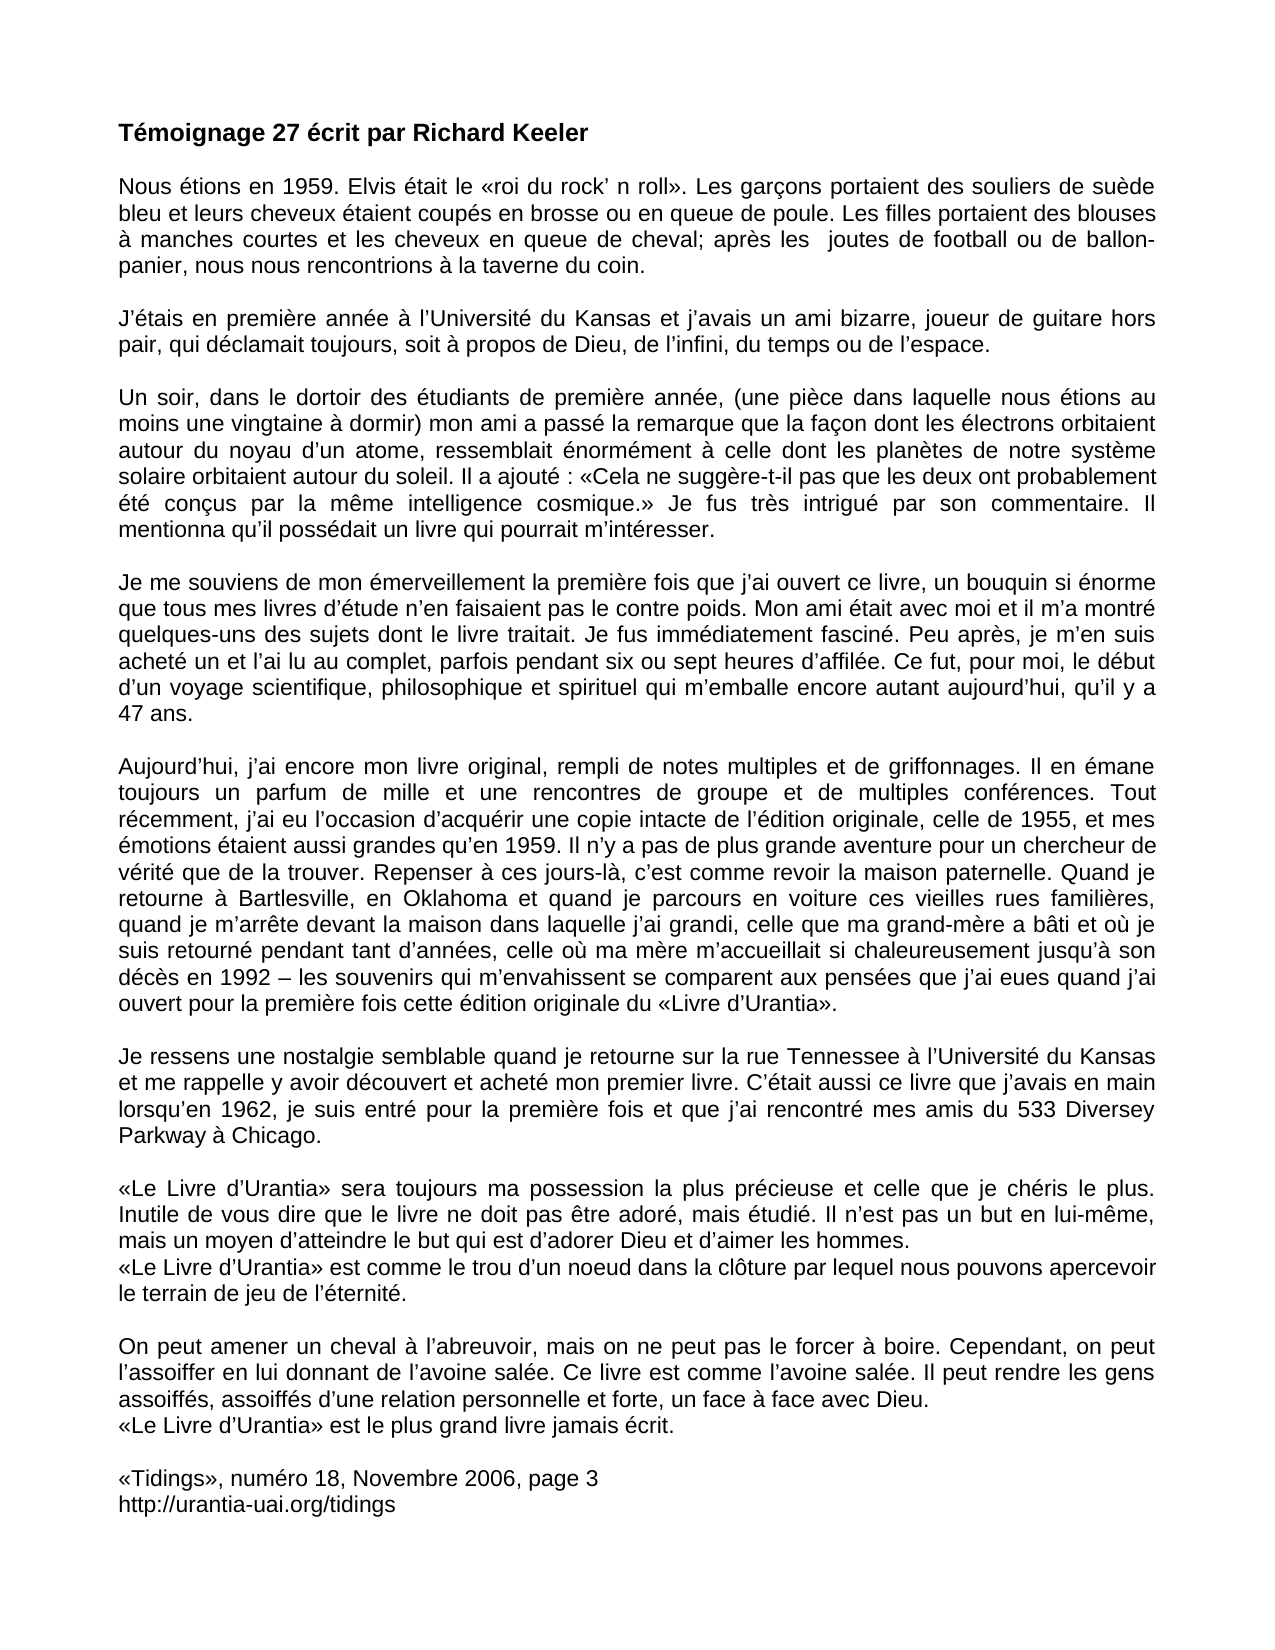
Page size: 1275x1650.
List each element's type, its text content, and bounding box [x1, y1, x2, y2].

text Nous étions en 1959. Elvis était le «roi du rock’ n roll». Les garçons portaient des souliers de suède bleu et leurs cheveux étaient coupés en brosse ou en queue de poule. Les filles portaient des blouses à manches courtes et les cheveux en queue de cheval; après les joutes de football ou de ballon-panier, nous nous rencontrions à la taverne du coin. [118, 173, 1157, 279]
text «Le Livre d’Urantia» est comme le trou d’un noeud dans la clôture par lequel nous pouvons apercevoir le terrain de jeu de l’éternité. [118, 1254, 1157, 1306]
text Témoignage 27 écrit par Richard Keeler [118, 118, 1157, 147]
text On peut amener un cheval à l’abreuvoir, mais on ne peut pas le forcer à boire. Cependant, on peut l’assoiffer en lui donnant de l’avoine salée. Ce livre est comme l’avoine salée. Il peut rendre les gens assoiffés, assoiffés d’une relation personnelle et forte, un face à face avec Dieu. [118, 1333, 1157, 1412]
text J’étais en première année à l’Université du Kansas et j’avais un ami bizarre, joueur de guitare hors pair, qui déclamait toujours, soit à propos de Dieu, de l’infini, du temps ou de l’espace. [118, 305, 1157, 358]
text Aujourd’hui, j’ai encore mon livre original, rempli de notes multiples et de griffonnages. Il en émane toujours un parfum de mille et une rencontres de groupe et de multiples conférences. Tout récemment, j’ai eu l’occasion d’acquérir une copie intacte de l’édition originale, celle de 1955, et mes émotions étaient aussi grandes qu’en 1959. Il n’y a pas de plus grande aventure pour un chercheur de vérité que de la trouver. Repenser à ces jours-là, c’est comme revoir la maison paternelle. Quand je retourne à Bartlesville, en Oklahoma et quand je parcours en voiture ces vieilles rues familières, quand je m’arrête devant la maison dans laquelle j’ai grandi, celle que ma grand-mère a bâti et où je suis retourné pendant tant d’années, celle où ma mère m’accueillait si chaleureusement jusqu’à son décès en 1992 – les souvenirs qui m’envahissent se comparent aux pensées que j’ai eues quand j’ai ouvert pour la première fois cette édition originale du «Livre d’Urantia». [118, 753, 1157, 1017]
text http://urantia-uai.org/tidings [118, 1491, 1157, 1517]
text «Tidings», numéro 18, Novembre 2006, page 3 [118, 1464, 1157, 1491]
text «Le Livre d’Urantia» est le plus grand livre jamais écrit. [118, 1412, 1157, 1438]
text Je ressens une nostalgie semblable quand je retourne sur la rue Tennessee à l’Université du Kansas et me rappelle y avoir découvert et acheté mon premier livre. C’était aussi ce livre que j’avais en main lorsqu’en 1962, je suis entré pour la première fois et que j’ai rencontré mes amis du 533 Diversey Parkway à Chicago. [118, 1043, 1157, 1148]
text «Le Livre d’Urantia» sera toujours ma possession la plus précieuse et celle que je chéris le plus. Inutile de vous dire que le livre ne doit pas être adoré, mais étudié. Il n’est pas un but en lui-même, mais un moyen d’atteindre le but qui est d’adorer Dieu et d’aimer les hommes. [118, 1175, 1157, 1254]
text Un soir, dans le dortoir des étudiants de première année, (une pièce dans laquelle nous étions au moins une vingtaine à dormir) mon ami a passé la remarque que la façon dont les électrons orbitaient autour du noyau d’un atome, ressemblait énormément à celle dont les planètes de notre système solaire orbitaient autour du soleil. Il a ajouté : «Cela ne suggère-t-il pas que les deux ont probablement été conçus par la même intelligence cosmique.» Je fus très intrigué par son commentaire. Il mentionna qu’il possédait un livre qui pourrait m’intéresser. [118, 384, 1157, 542]
text Je me souviens de mon émerveillement la première fois que j’ai ouvert ce livre, un bouquin si énorme que tous mes livres d’étude n’en faisaient pas le contre poids. Mon ami était avec moi et il m’a montré quelques-uns des sujets dont le livre traitait. Je fus immédiatement fasciné. Peu après, je m’en suis acheté un et l’ai lu au complet, parfois pendant six ou sept heures d’affilée. Ce fut, pour moi, le début d’un voyage scientifique, philosophique et spirituel qui m’emballe encore autant aujourd’hui, qu’il y a 47 ans. [118, 568, 1157, 727]
